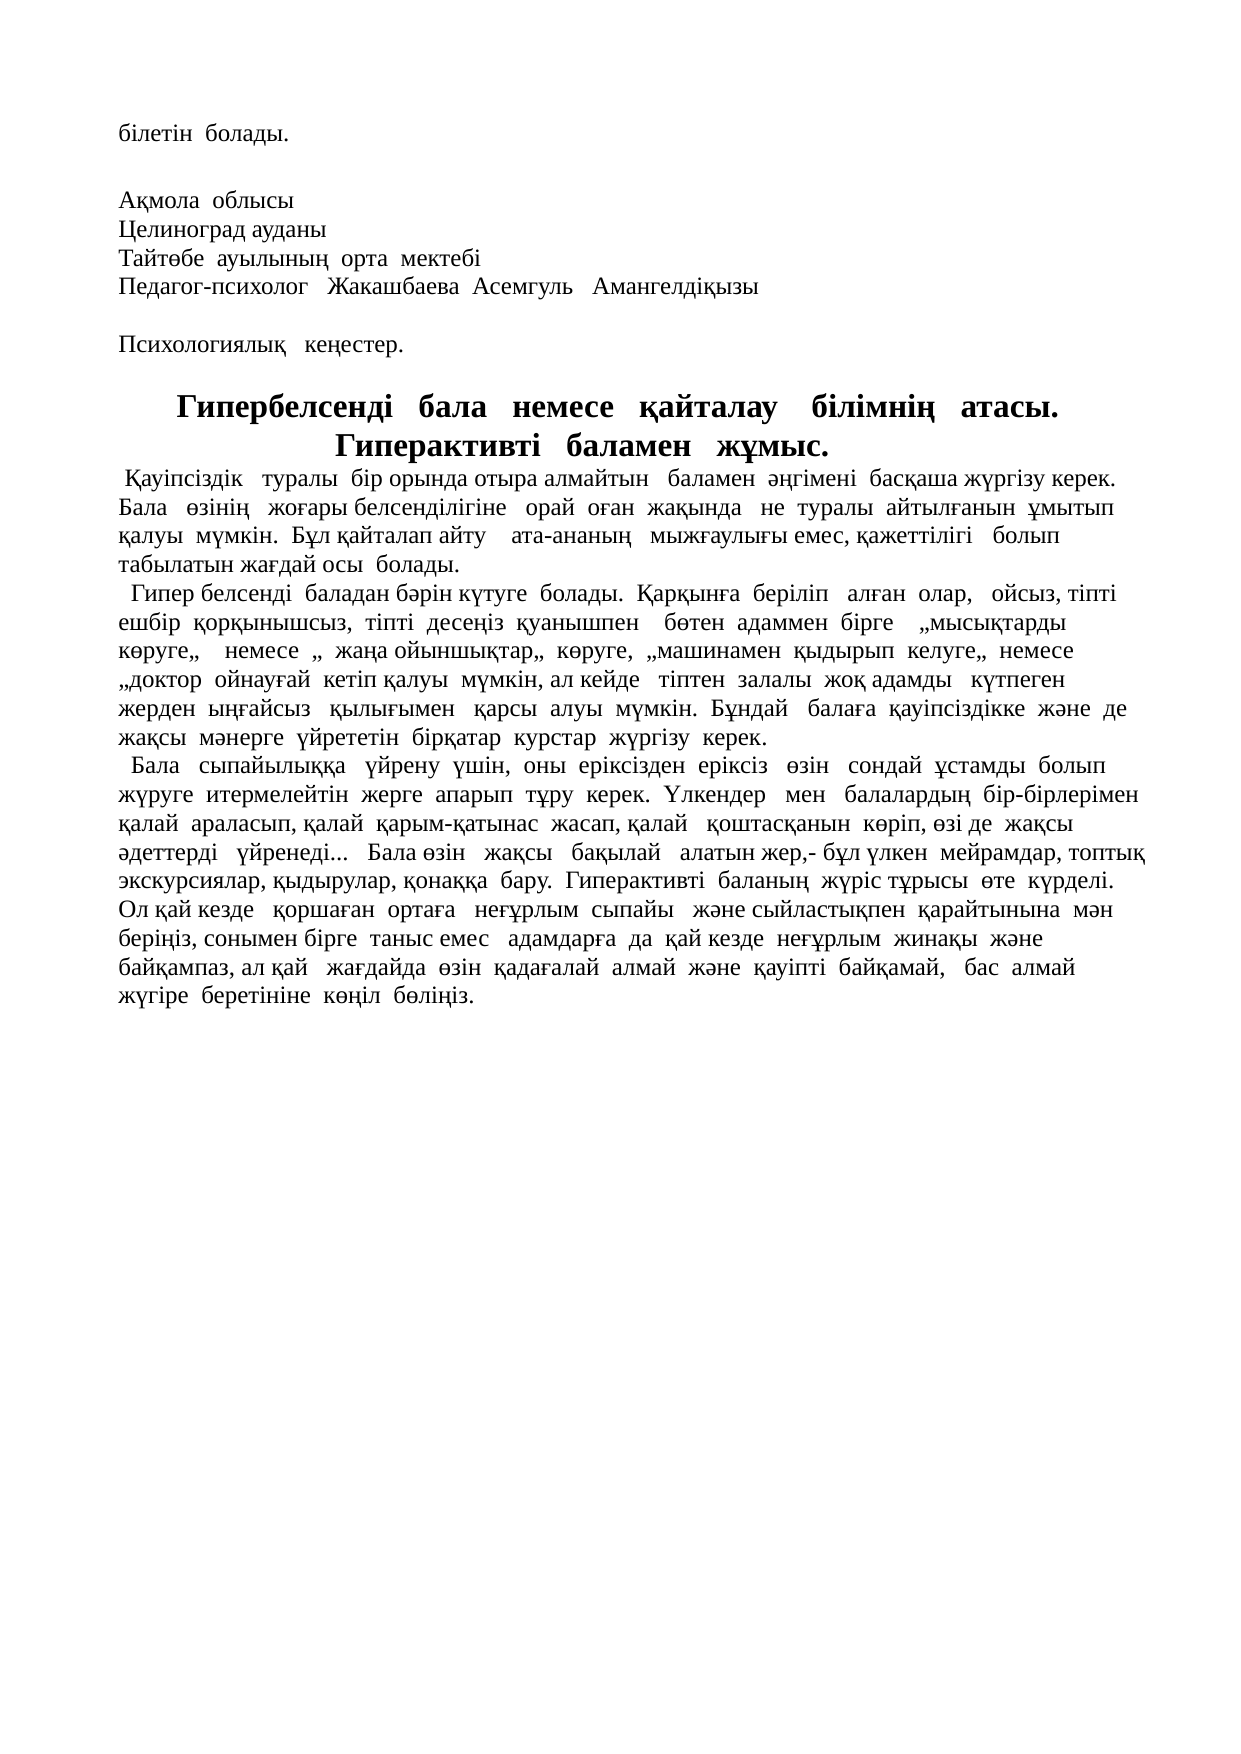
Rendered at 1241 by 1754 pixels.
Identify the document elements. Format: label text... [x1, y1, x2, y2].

text Ақмола облысы [118, 185, 1152, 214]
text Целиноград ауданы [118, 214, 1152, 243]
text Педагог-психолог Жакашбаева Асемгуль Амангелдіқызы [118, 271, 1152, 300]
text Қауіпсіздік туралы бір орында отыра алмайтын баламен әңгімені басқаша жүргізу керек. Бала өзінің жоғары белсенділігіне орай оған жақында не туралы айтылғанын ұмытып қалуы мүмкін. Бұл қайталап айту ата-ананың мыжғаулығы емес, қажеттілігі болып табылатын жағдай осы болады. [118, 463, 1152, 578]
text Психологиялық кеңестер. [118, 329, 1152, 358]
text Гипер белсенді баладан бәрін күтуге болады. Қарқынға беріліп алған олар, ойсыз, тіпті ешбір қорқынышсыз, тіпті десеңіз қуанышпен бөтен адаммен бірге „мысықтарды көруге„ немесе „ жаңа ойыншықтар„ көруге, „машинамен қыдырып келуге„ немесе „доктор ойнауғай кетіп қалуы мүмкін, ал кейде тіптен залалы жоқ адамды күтпеген жерден ыңғайсыз қылығымен қарсы алуы мүмкін. Бұндай балаға қауіпсіздікке және де жақсы мәнерге үйрететін бірқатар курстар жүргізу керек. [118, 578, 1152, 751]
text Гиперактивті баламен жұмыс. [118, 425, 1152, 463]
text Гипербелсенді бала немесе қайталау білімнің атасы. [118, 386, 1152, 425]
text білетін болады. [118, 118, 1152, 147]
text Тайтөбе ауылының орта мектебі [118, 243, 1152, 271]
text Бала сыпайылыққа үйрену үшін, оны еріксізден еріксіз өзін сондай ұстамды болып жүруге итермелейтін жерге апарып тұру керек. Үлкендер мен балалардың бір-бірлерімен қалай араласып, қалай қарым-қатынас жасап, қалай қоштасқанын көріп, өзі де жақсы әдеттерді үйренеді... Бала өзін жақсы бақылай алатын жер,- бұл үлкен мейрамдар, топтық экскурсиялар, қыдырулар, қонаққа бару. Гиперактивті баланың жүріс тұрысы өте күрделі. Ол қай кезде қоршаған ортаға неғұрлым сыпайы және сыйластықпен қарайтынына мән беріңіз, сонымен бірге таныс емес адамдарға да қай кезде неғұрлым жинақы және байқампаз, ал қай жағдайда өзін қадағалай алмай және қауіпті байқамай, бас алмай жүгіре беретініне көңіл бөліңіз. [118, 751, 1152, 1009]
